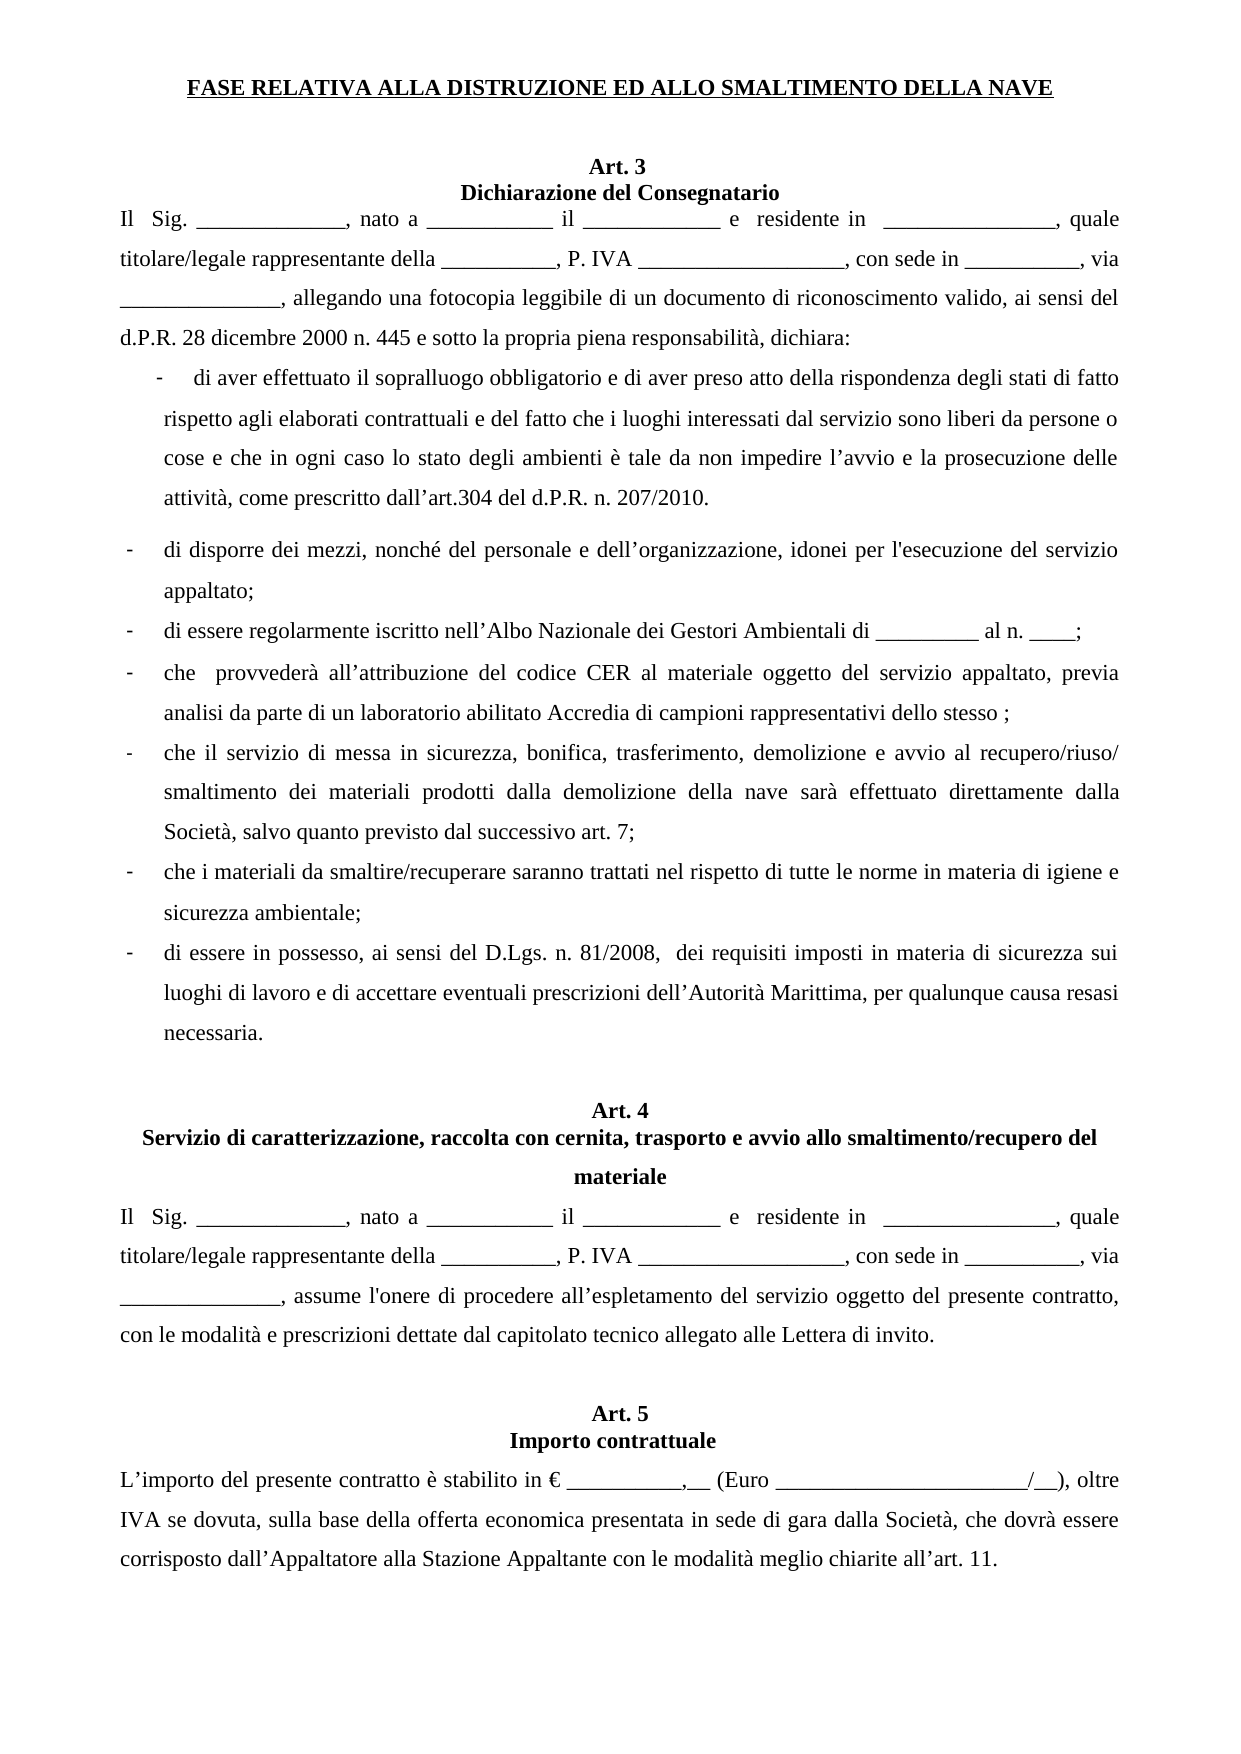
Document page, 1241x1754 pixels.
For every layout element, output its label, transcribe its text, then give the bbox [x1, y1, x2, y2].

text Servizio di caratterizzazione, raccolta con cernita, trasporto e avvio allo smaltimento/recupero del materiale [120, 1124, 1120, 1190]
text Dichiarazione del Consegnatario [120, 179, 1120, 206]
text Il Sig. _____________, nato a ___________ il ____________ e residente in _______________, quale titolare/legale rappresentante della __________, P. IVA __________________, con sede in __________, via ______________, allegando una fotocopia leggibile di un documento di riconoscimento valido, ai sensi del d.P.R. 28 dicembre 2000 n. 445 e sotto la propria piena responsabilità, dichiara: [120, 206, 1120, 350]
text Art. 4 [120, 1098, 1120, 1124]
list che i materiali da smaltire/recuperare saranno trattati nel rispetto di tutte le norme in materia di igiene e sicurezza ambientale; [126, 857, 1120, 925]
text Art. 5 [120, 1400, 1120, 1427]
list che provvederà all’attribuzione del codice CER al materiale oggetto del servizio appaltato, previa analisi da parte di un laboratorio abilitato Accredia di campioni rappresentativi dello stesso ; [126, 658, 1120, 726]
text Importo contrattuale [105, 1427, 1120, 1453]
list di disporre dei mezzi, nonché del personale e dell’organizzazione, idonei per l'esecuzione del servizio appaltato; [126, 536, 1120, 603]
list di essere regolarmente iscritto nell’Albo Nazionale dei Gestori Ambientali di _________ al n. ____; [126, 616, 1120, 644]
text L’importo del presente contratto è stabilito in € __________,__ (Euro ______________________/__), oltre IVA se dovuta, sulla base della offerta economica presentata in sede di gara dalla Società, che dovrà essere corrisposto dall’Appaltatore alla Stazione Appaltante con le modalità meglio chiarite all’art. 11. [120, 1466, 1120, 1571]
list di essere in possesso, ai sensi del D.Lgs. n. 81/2008, dei requisiti imposti in materia di sicurezza sui luoghi di lavoro e di accettare eventuali prescrizioni dell’Autorità Marittima, per qualunque causa resasi necessaria. [126, 938, 1120, 1045]
list che il servizio di messa in sicurezza, bonifica, trasferimento, demolizione e avvio al recupero/riuso/ smaltimento dei materiali prodotti dalla demolizione della nave sarà effettuato direttamente dalla Società, salvo quanto previsto dal successivo art. 7; [126, 739, 1120, 844]
text Il Sig. _____________, nato a ___________ il ____________ e residente in _______________, quale titolare/legale rappresentante della __________, P. IVA __________________, con sede in __________, via ______________, assume l'onere di procedere all’espletamento del servizio oggetto del presente contratto, con le modalità e prescrizioni dettate dal capitolato tecnico allegato alle Lettera di invito. [120, 1203, 1120, 1348]
text Art. 3 [120, 153, 1120, 179]
list di aver effettuato il sopralluogo obbligatorio e di aver preso atto della rispondenza degli stati di fatto rispetto agli elaborati contrattuali e del fatto che i luoghi interessati dal servizio sono liberi da persone o cose e che in ogni caso lo stato degli ambienti è tale da non impedire l’avvio e la prosecuzione delle attività, come prescritto dall’art.304 del d.P.R. n. 207/2010. [126, 363, 1120, 510]
text FASE RELATIVA ALLA DISTRUZIONE ED ALLO SMALTIMENTO DELLA NAVE [120, 74, 1120, 100]
